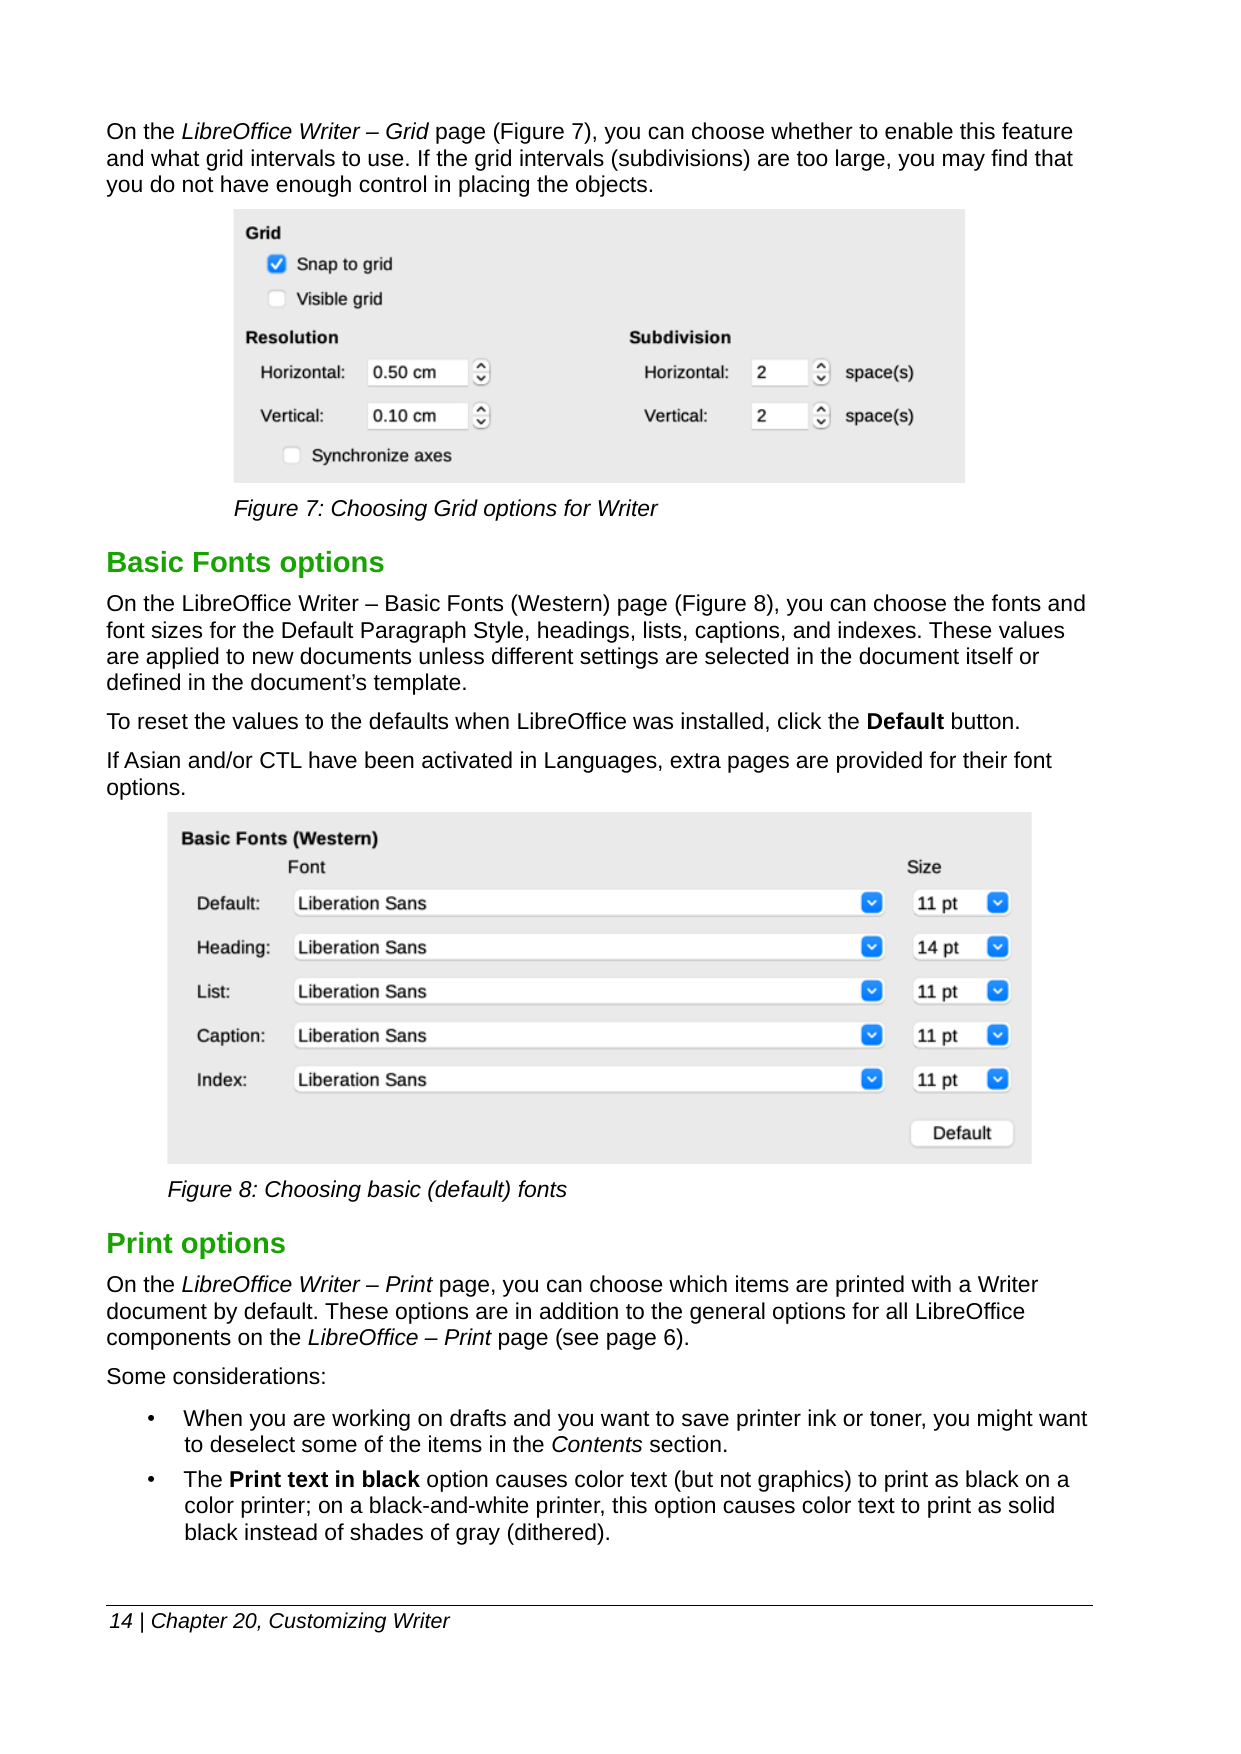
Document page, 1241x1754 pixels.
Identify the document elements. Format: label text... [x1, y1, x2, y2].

list Some considerations: [106, 1363, 1093, 1389]
picture [233, 209, 966, 483]
text On the LibreOffice Writer – Print page, you can choose which items are printed with a Writer document by default. These options are in addition to the general options for all LibreOffice components on the LibreOffice – Print page (see page 6). [106, 1271, 1093, 1350]
list When you are working on drafts and you want to save printer ink or toner, you might want to deselect some of the items in the Contents section. [144, 1402, 1093, 1457]
text On the LibreOffice Writer – Grid page (Figure 7), you can choose whether to enable this feature and what grid intervals to use. If the grid intervals (subdivisions) are too large, you may find that you do not have enough control in placing the objects. [106, 118, 1093, 197]
text Figure 7: Choosing Grid options for Writer [233, 495, 965, 521]
subtitle Print options [106, 1226, 1093, 1259]
list The Print text in black option causes color text (but not graphics) to print as black on a color printer; on a black-and-white printer, this option causes color text to print as solid black instead of shades of gray (dithered). [144, 1463, 1093, 1548]
text If Asian and/or CTL have been activated in Languages, extra pages are provided for their font options. [106, 747, 1093, 800]
picture [167, 812, 1032, 1164]
subtitle Basic Fonts options [106, 545, 1093, 578]
text On the LibreOffice Writer – Basic Fonts (Western) page (Figure 8), you can choose the fonts and font sizes for the Default Paragraph Style, headings, lists, captions, and indexes. These values are applied to new documents unless different settings are selected in the document itself or defined in the document’s template. [106, 590, 1093, 696]
text To reset the values to the defaults when LibreOffice was installed, click the Default button. [106, 708, 1093, 734]
text Figure 8: Choosing basic (default) fonts [167, 1176, 1032, 1202]
